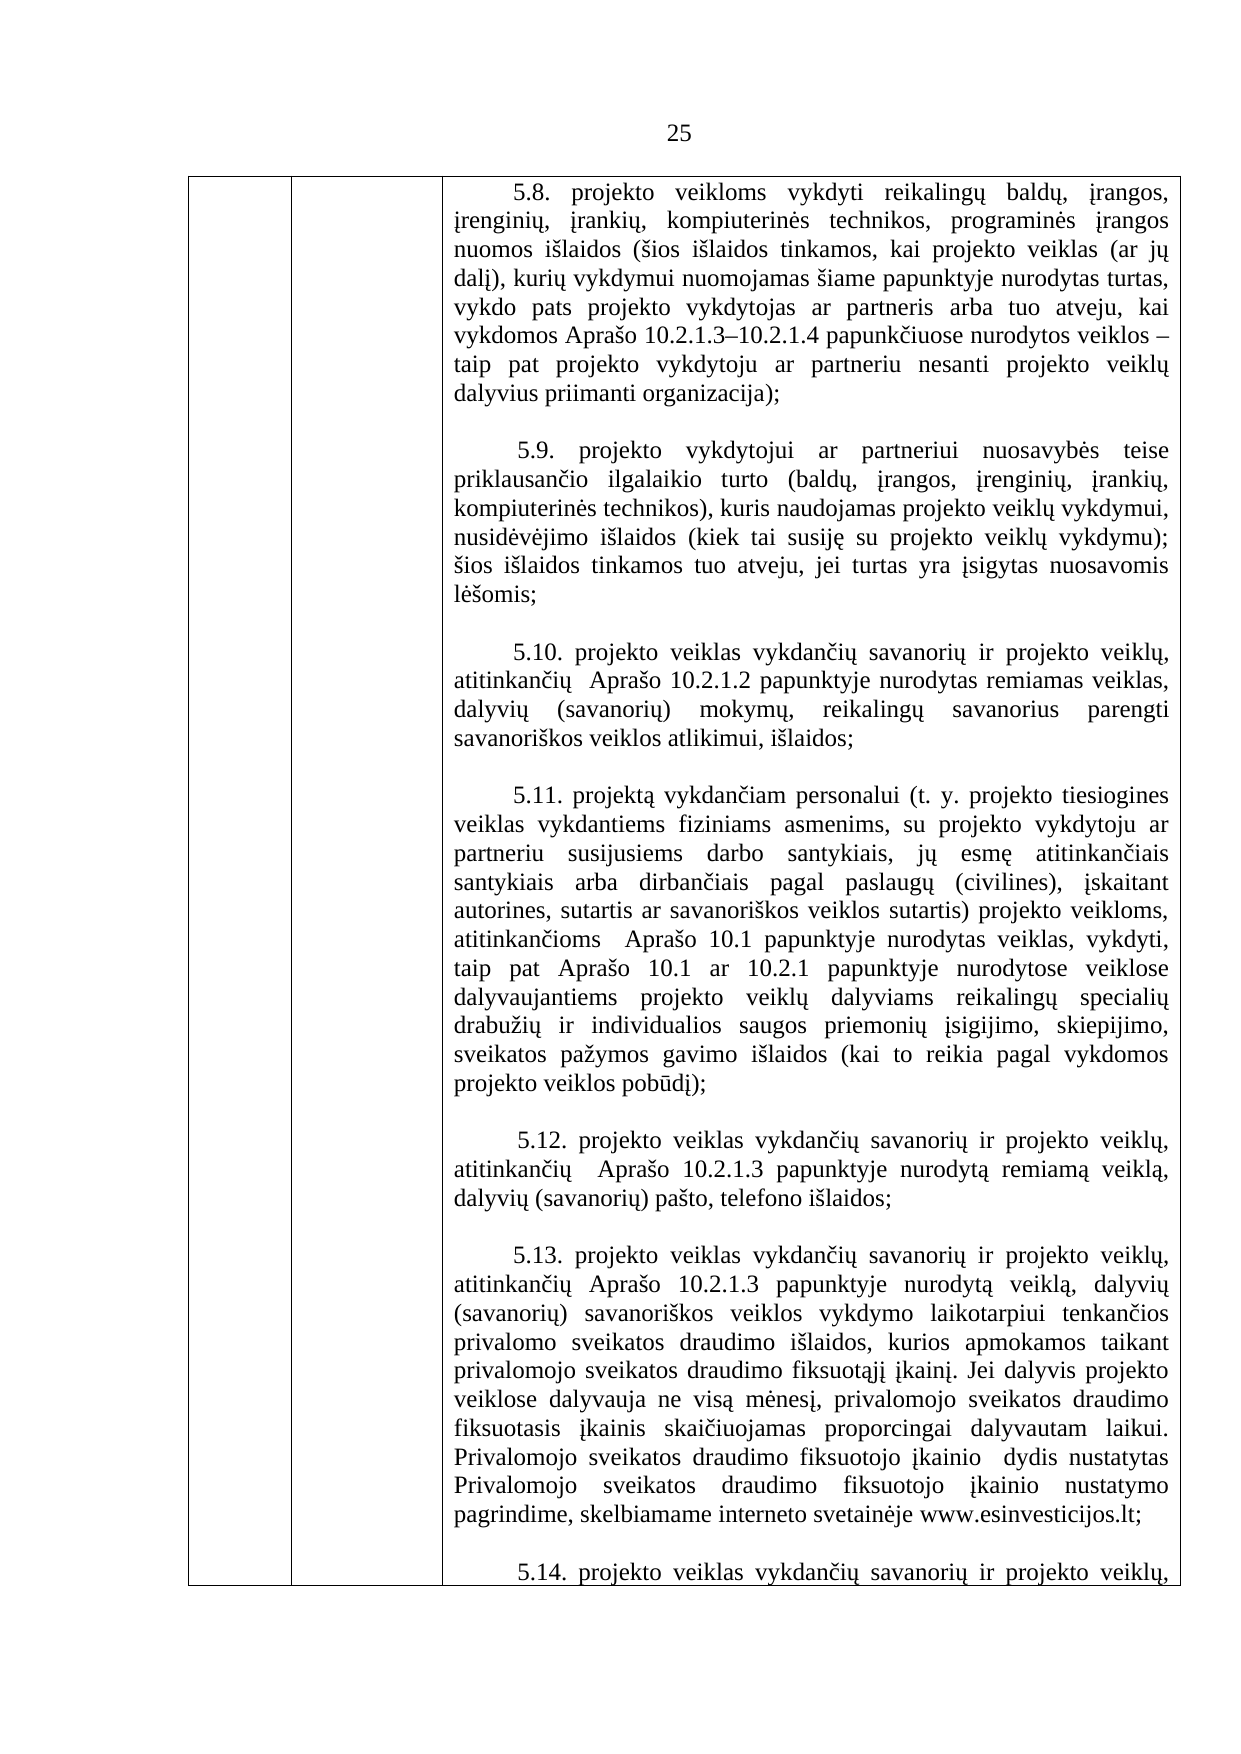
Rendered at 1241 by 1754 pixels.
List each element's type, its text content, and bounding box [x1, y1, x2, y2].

table_cell [292, 177, 442, 1585]
table_cell 5.8. projekto veikloms vykdyti reikalingų baldų, įrangos, įrenginių, įrankių, kompiuterinės technikos, programinės įrangos nuomos išlaidos (šios išlaidos tinkamos, kai projekto veiklas (ar jų dalį), kurių vykdymui nuomojamas šiame papunktyje nurodytas turtas, vykdo pats projekto vykdytojas ar partneris arba tuo atveju, kai vykdomos Aprašo 10.2.1.3–10.2.1.4 papunkčiuose nurodytos veiklos – taip pat projekto vykdytoju ar partneriu nesanti projekto veiklų dalyvius priimanti organizacija); 5.9. projekto vykdytojui ar partneriui nuosavybės teise priklausančio ilgalaikio turto (baldų, įrangos, įrenginių, įrankių, kompiuterinės technikos), kuris naudojamas projekto veiklų vykdymui, nusidėvėjimo išlaidos (kiek tai susiję su projekto veiklų vykdymu); šios išlaidos tinkamos tuo atveju, jei turtas yra įsigytas nuosavomis lėšomis; 5.10. projekto veiklas vykdančių savanorių ir projekto veiklų, atitinkančių Aprašo 10.2.1.2 papunktyje nurodytas remiamas veiklas, dalyvių (savanorių) mokymų, reikalingų savanorius parengti savanoriškos veiklos atlikimui, išlaidos; 5.11. projektą vykdančiam personalui (t. y. projekto tiesiogines veiklas vykdantiems fiziniams asmenims, su projekto vykdytoju ar partneriu susijusiems darbo santykiais, jų esmę atitinkančiais santykiais arba dirbančiais pagal paslaugų (civilines), įskaitant autorines, sutartis ar savanoriškos veiklos sutartis) projekto veikloms, atitinkančioms Aprašo 10.1 papunktyje nurodytas veiklas, vykdyti, taip pat Aprašo 10.1 ar 10.2.1 papunktyje nurodytose veiklose dalyvaujantiems projekto veiklų dalyviams reikalingų specialių drabužių ir individualios saugos priemonių įsigijimo, skiepijimo, sveikatos pažymos gavimo išlaidos (kai to reikia pagal vykdomos projekto veiklos pobūdį); 5.12. projekto veiklas vykdančių savanorių ir projekto veiklų, atitinkančių Aprašo 10.2.1.3 papunktyje nurodytą remiamą veiklą, dalyvių (savanorių) pašto, telefono išlaidos; 5.13. projekto veiklas vykdančių savanorių ir projekto veiklų, atitinkančių Aprašo 10.2.1.3 papunktyje nurodytą veiklą, dalyvių (savanorių) savanoriškos veiklos vykdymo laikotarpiui tenkančios privalomo sveikatos draudimo išlaidos, kurios apmokamos taikant privalomojo sveikatos draudimo fiksuotąjį įkainį. Jei dalyvis projekto veiklose dalyvauja ne visą mėnesį, privalomojo sveikatos draudimo fiksuotasis įkainis skaičiuojamas proporcingai dalyvautam laikui. Privalomojo sveikatos draudimo fiksuotojo įkainio dydis nustatytas Privalomojo sveikatos draudimo fiksuotojo įkainio nustatymo pagrindime, skelbiamame interneto svetainėje www.esinvesticijos.lt; 5.14. projekto veiklas vykdančių savanorių ir projekto veiklų, [443, 177, 1180, 1585]
table_cell [189, 177, 291, 1585]
